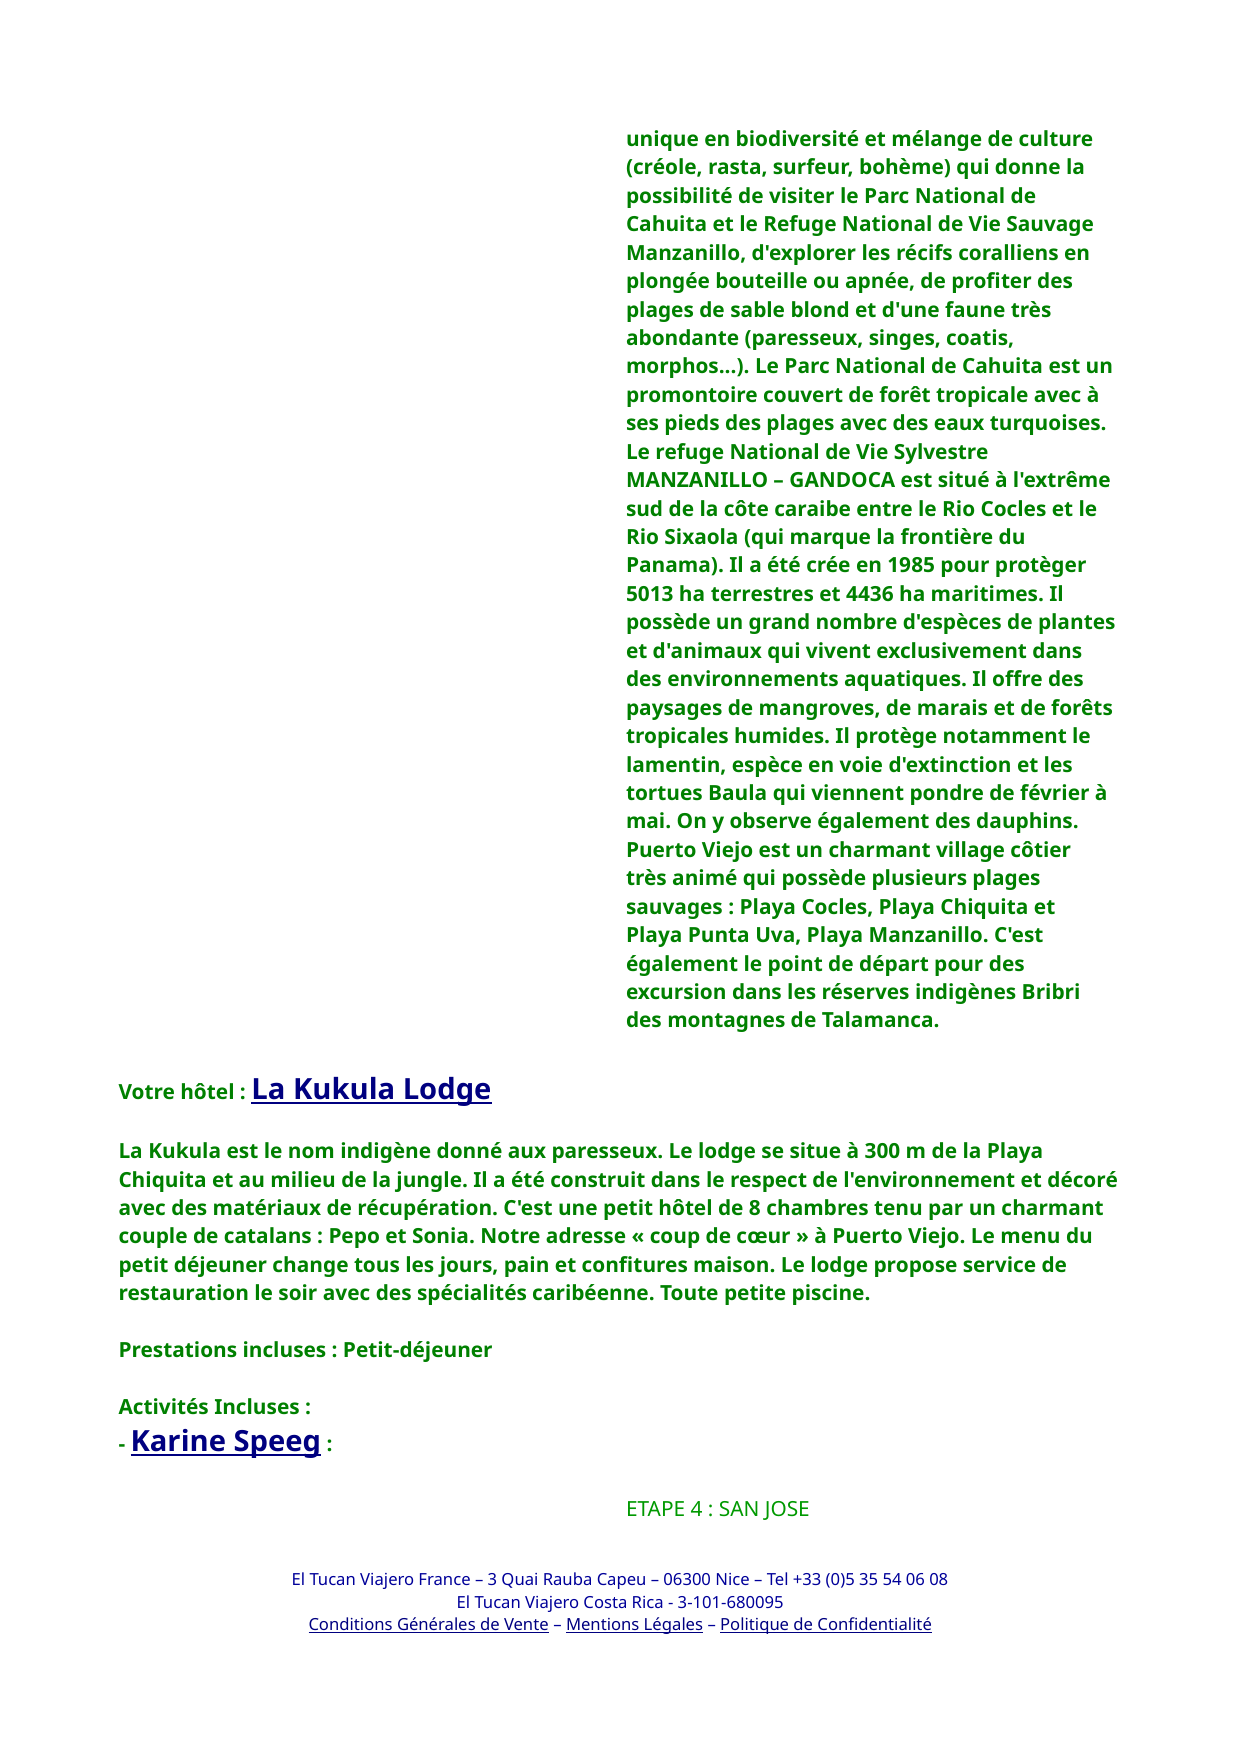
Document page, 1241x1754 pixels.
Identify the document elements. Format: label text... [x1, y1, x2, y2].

text - Karine Speeg : [118, 1421, 1122, 1460]
text Votre hôtel : La Kukula Lodge [118, 1068, 1122, 1108]
table_header ETAPE 4 : SAN JOSE [620, 1489, 1122, 1529]
text Activités Incluses : [118, 1392, 1122, 1421]
table_header unique en biodiversité et mélange de culture (créole, rasta, surfeur, bohème) qui donne la possibilité de visiter le Parc National de Cahuita et le Refuge National de Vie Sauvage Manzanillo, d'explorer les récifs coralliens en plongée bouteille ou apnée, de profiter des plages de sable blond et d'une faune très abondante (paresseux, singes, coatis, morphos...). Le Parc National de Cahuita est un promontoire couvert de forêt tropicale avec à ses pieds des plages avec des eaux turquoises. Le refuge National de Vie Sylvestre MANZANILLO – GANDOCA est situé à l'extrême sud de la côte caraibe entre le Rio Cocles et le Rio Sixaola (qui marque la frontière du Panama). Il a été crée en 1985 pour protèger 5013 ha terrestres et 4436 ha maritimes. Il possède un grand nombre d'espèces de plantes et d'animaux qui vivent exclusivement dans des environnements aquatiques. Il offre des paysages de mangroves, de marais et de forêts tropicales humides. Il protège notamment le lamentin, espèce en voie d'extinction et les tortues Baula qui viennent pondre de février à mai. On y observe également des dauphins. Puerto Viejo est un charmant village côtier très animé qui possède plusieurs plages sauvages : Playa Cocles, Playa Chiquita et Playa Punta Uva, Playa Manzanillo. C'est également le point de départ pour des excursion dans les réserves indigènes Bribri des montagnes de Talamanca. [620, 118, 1122, 1040]
text La Kukula est le nom indigène donné aux paresseux. Le lodge se situe à 300 m de la Playa Chiquita et au milieu de la jungle. Il a été construit dans le respect de l'environnement et décoré avec des matériaux de récupération. C'est une petit hôtel de 8 chambres tenu par un charmant couple de catalans : Pepo et Sonia. Notre adresse « coup de cœur » à Puerto Viejo. Le menu du petit déjeuner change tous les jours, pain et confitures maison. Le lodge propose service de restauration le soir avec des spécialités caribéenne. Toute petite piscine. [118, 1136, 1122, 1307]
table_header [118, 1489, 620, 1529]
table_header [118, 118, 620, 1040]
text Prestations incluses : Petit-déjeuner [118, 1335, 1122, 1364]
